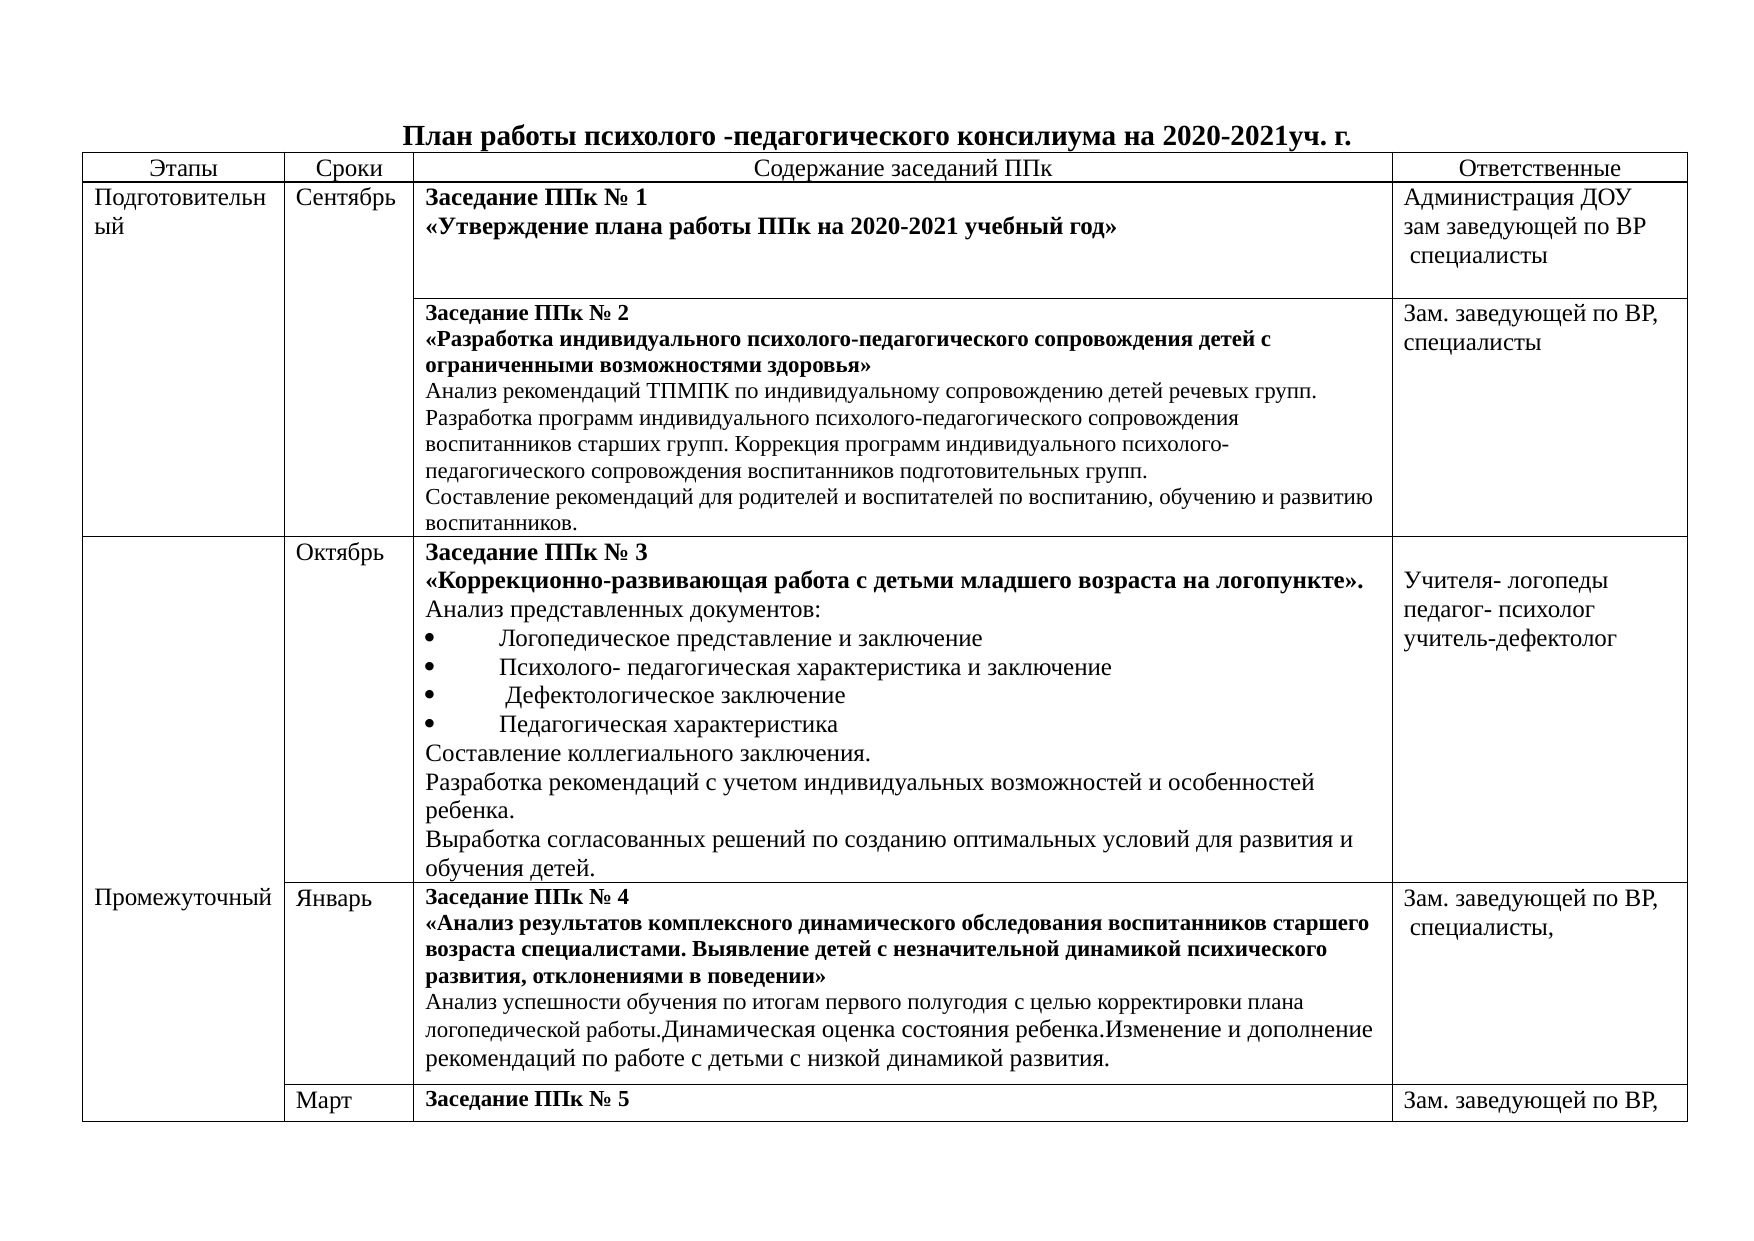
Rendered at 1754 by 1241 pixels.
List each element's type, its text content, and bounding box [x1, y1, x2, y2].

table_cell Октябрь [285, 537, 413, 882]
table_cell Заседание ППк № 1 «Утверждение плана работы ППк на 2020-2021 учебный год» [414, 183, 1392, 297]
table_cell Зам. заведующей по ВР, специалисты [1393, 299, 1687, 536]
table_cell Заседание ППк № 5 [414, 1085, 1392, 1121]
text План работы психолого -педагогического консилиума на 2020-2021уч. г. [118, 118, 1636, 152]
table_header Содержание заседаний ППк [414, 153, 1392, 181]
table_header Сроки [285, 153, 413, 181]
table_cell Администрация ДОУ зам заведующей по ВР специалисты [1393, 183, 1687, 297]
table_cell Заседание ППк № 2 «Разработка индивидуального психолого-педагогического сопровождения детей с ограниченными возможностями здоровья» Анализ рекомендаций ТПМПК по индивидуальному сопровождению детей речевых групп. Разработка программ индивидуального психолого-педагогического сопровождения воспитанников старших групп. Коррекция программ индивидуального психолого-педагогического сопровождения воспитанников подготовительных групп. Составление рекомендаций для родителей и воспитателей по воспитанию, обучению и развитию воспитанников. [414, 299, 1392, 536]
table_cell Учителя- логопеды педагог- психолог учитель-дефектолог [1393, 537, 1687, 882]
table_cell Сентябрь [285, 183, 413, 536]
table_cell Март [285, 1085, 413, 1121]
table_cell Январь [285, 883, 413, 1084]
table_cell Заседание ППк № 3 «Коррекционно-развивающая работа с детьми младшего возраста на логопункте». Анализ представленных документов: Логопедическое представление и заключение Психолого- педагогическая характеристика и заключение Дефектологическое заключение Педагогическая характеристика Составление коллегиального заключения. Разработка рекомендаций с учетом индивидуальных возможностей и особенностей ребенка. Выработка согласованных решений по созданию оптимальных условий для развития и обучения детей. [414, 537, 1392, 882]
table_cell Зам. заведующей по ВР, [1393, 1085, 1687, 1121]
table_header Ответственные [1393, 153, 1687, 181]
table_cell Заседание ППк № 4 «Анализ результатов комплексного динамического обследования воспитанников старшего возраста специалистами. Выявление детей с незначительной динамикой психического развития, отклонениями в поведении» Анализ успешности обучения по итогам первого полугодия с целью корректировки плана логопедической работы.Динамическая оценка состояния ребенка.Изменение и дополнение рекомендаций по работе с детьми с низкой динамикой развития. [414, 883, 1392, 1084]
table_cell Промежуточный [83, 537, 284, 1121]
table_header Этапы [83, 153, 284, 181]
table_cell Зам. заведующей по ВР, специалисты, [1393, 883, 1687, 1084]
table_cell Подготовительный [83, 183, 284, 536]
